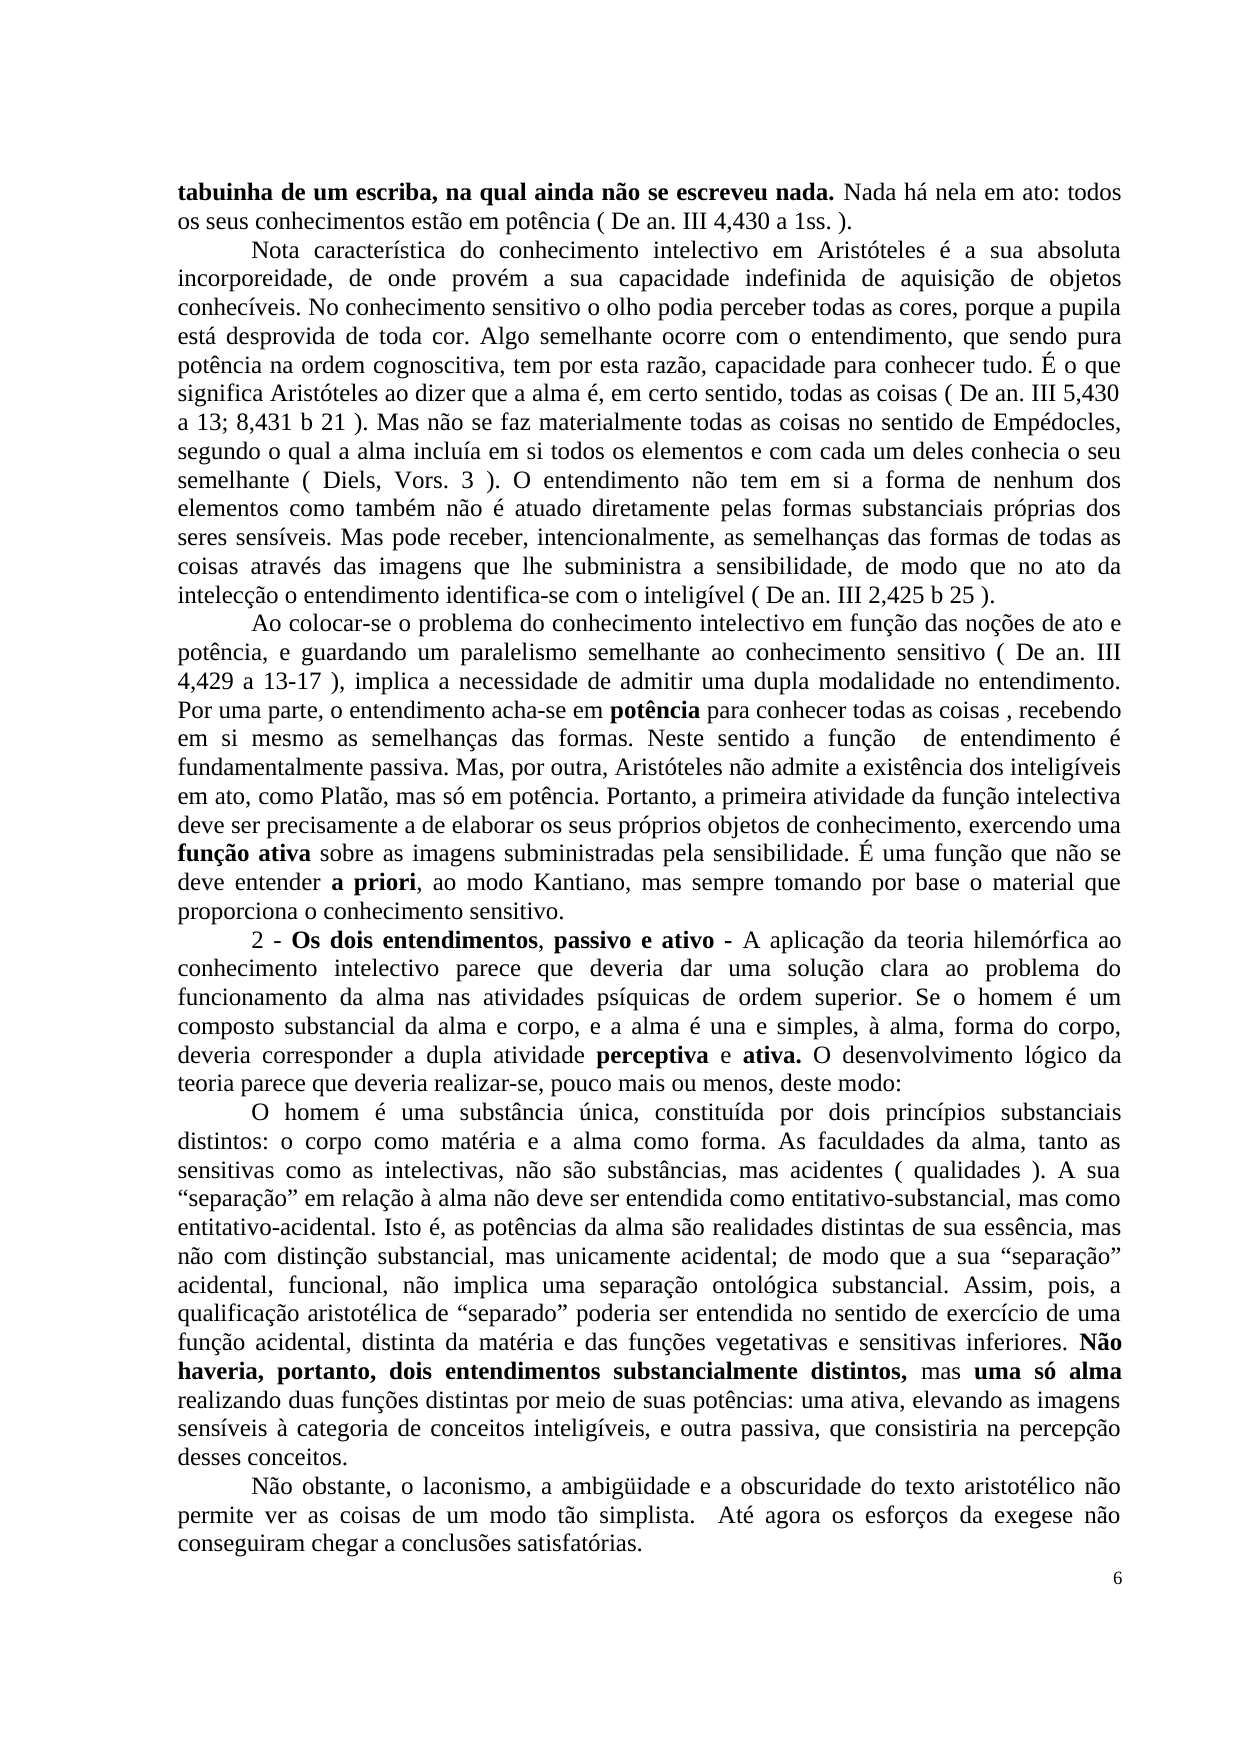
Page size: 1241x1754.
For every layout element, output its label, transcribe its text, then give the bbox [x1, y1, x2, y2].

text 2 - Os dois entendimentos, passivo e ativo - A aplicação da teoria hilemórfica ao conhecimento intelectivo parece que deveria dar uma solução clara ao problema do funcionamento da alma nas atividades psíquicas de ordem superior. Se o homem é um composto substancial da alma e corpo, e a alma é una e simples, à alma, forma do corpo, deveria corresponder a dupla atividade perceptiva e ativa. O desenvolvimento lógico da teoria parece que deveria realizar-se, pouco mais ou menos, deste modo: [177, 925, 1122, 1097]
text Nota característica do conhecimento intelectivo em Aristóteles é a sua absoluta incorporeidade, de onde provém a sua capacidade indefinida de aquisição de objetos conhecíveis. No conhecimento sensitivo o olho podia perceber todas as cores, porque a pupila está desprovida de toda cor. Algo semelhante ocorre com o entendimento, que sendo pura potência na ordem cognoscitiva, tem por esta razão, capacidade para conhecer tudo. É o que significa Aristóteles ao dizer que a alma é, em certo sentido, todas as coisas ( De an. III 5,430 a 13; 8,431 b 21 ). Mas não se faz materialmente todas as coisas no sentido de Empédocles, segundo o qual a alma incluía em si todos os elementos e com cada um deles conhecia o seu semelhante ( Diels, Vors. 3 ). O entendimento não tem em si a forma de nenhum dos elementos como também não é atuado diretamente pelas formas substanciais próprias dos seres sensíveis. Mas pode receber, intencionalmente, as semelhanças das formas de todas as coisas através das imagens que lhe subministra a sensibilidade, de modo que no ato da intelecção o entendimento identifica-se com o inteligível ( De an. III 2,425 b 25 ). [177, 235, 1122, 608]
text O homem é uma substância única, constituída por dois princípios substanciais distintos: o corpo como matéria e a alma como forma. As faculdades da alma, tanto as sensitivas como as intelectivas, não são substâncias, mas acidentes ( qualidades ). A sua “separação” em relação à alma não deve ser entendida como entitativo-substancial, mas como entitativo-acidental. Isto é, as potências da alma são realidades distintas de sua essência, mas não com distinção substancial, mas unicamente acidental; de modo que a sua “separação” acidental, funcional, não implica uma separação ontológica substancial. Assim, pois, a qualificação aristotélica de “separado” poderia ser entendida no sentido de exercício de uma função acidental, distinta da matéria e das funções vegetativas e sensitivas inferiores. Não haveria, portanto, dois entendimentos substancialmente distintos, mas uma só alma realizando duas funções distintas por meio de suas potências: uma ativa, elevando as imagens sensíveis à categoria de conceitos inteligíveis, e outra passiva, que consistiria na percepção desses conceitos. [177, 1097, 1122, 1471]
text tabuinha de um escriba, na qual ainda não se escreveu nada. Nada há nela em ato: todos os seus conhecimentos estão em potência ( De an. III 4,430 a 1ss. ). [177, 177, 1122, 235]
text Não obstante, o laconismo, a ambigüidade e a obscuridade do texto aristotélico não permite ver as coisas de um modo tão simplista. Até agora os esforços da exegese não conseguiram chegar a conclusões satisfatórias. [177, 1471, 1122, 1557]
text Ao colocar-se o problema do conhecimento intelectivo em função das noções de ato e potência, e guardando um paralelismo semelhante ao conhecimento sensitivo ( De an. III 4,429 a 13-17 ), implica a necessidade de admitir uma dupla modalidade no entendimento. Por uma parte, o entendimento acha-se em potência para conhecer todas as coisas , recebendo em si mesmo as semelhanças das formas. Neste sentido a função de entendimento é fundamentalmente passiva. Mas, por outra, Aristóteles não admite a existência dos inteligíveis em ato, como Platão, mas só em potência. Portanto, a primeira atividade da função intelectiva deve ser precisamente a de elaborar os seus próprios objetos de conhecimento, exercendo uma função ativa sobre as imagens subministradas pela sensibilidade. É uma função que não se deve entender a priori, ao modo Kantiano, mas sempre tomando por base o material que proporciona o conhecimento sensitivo. [177, 608, 1122, 925]
